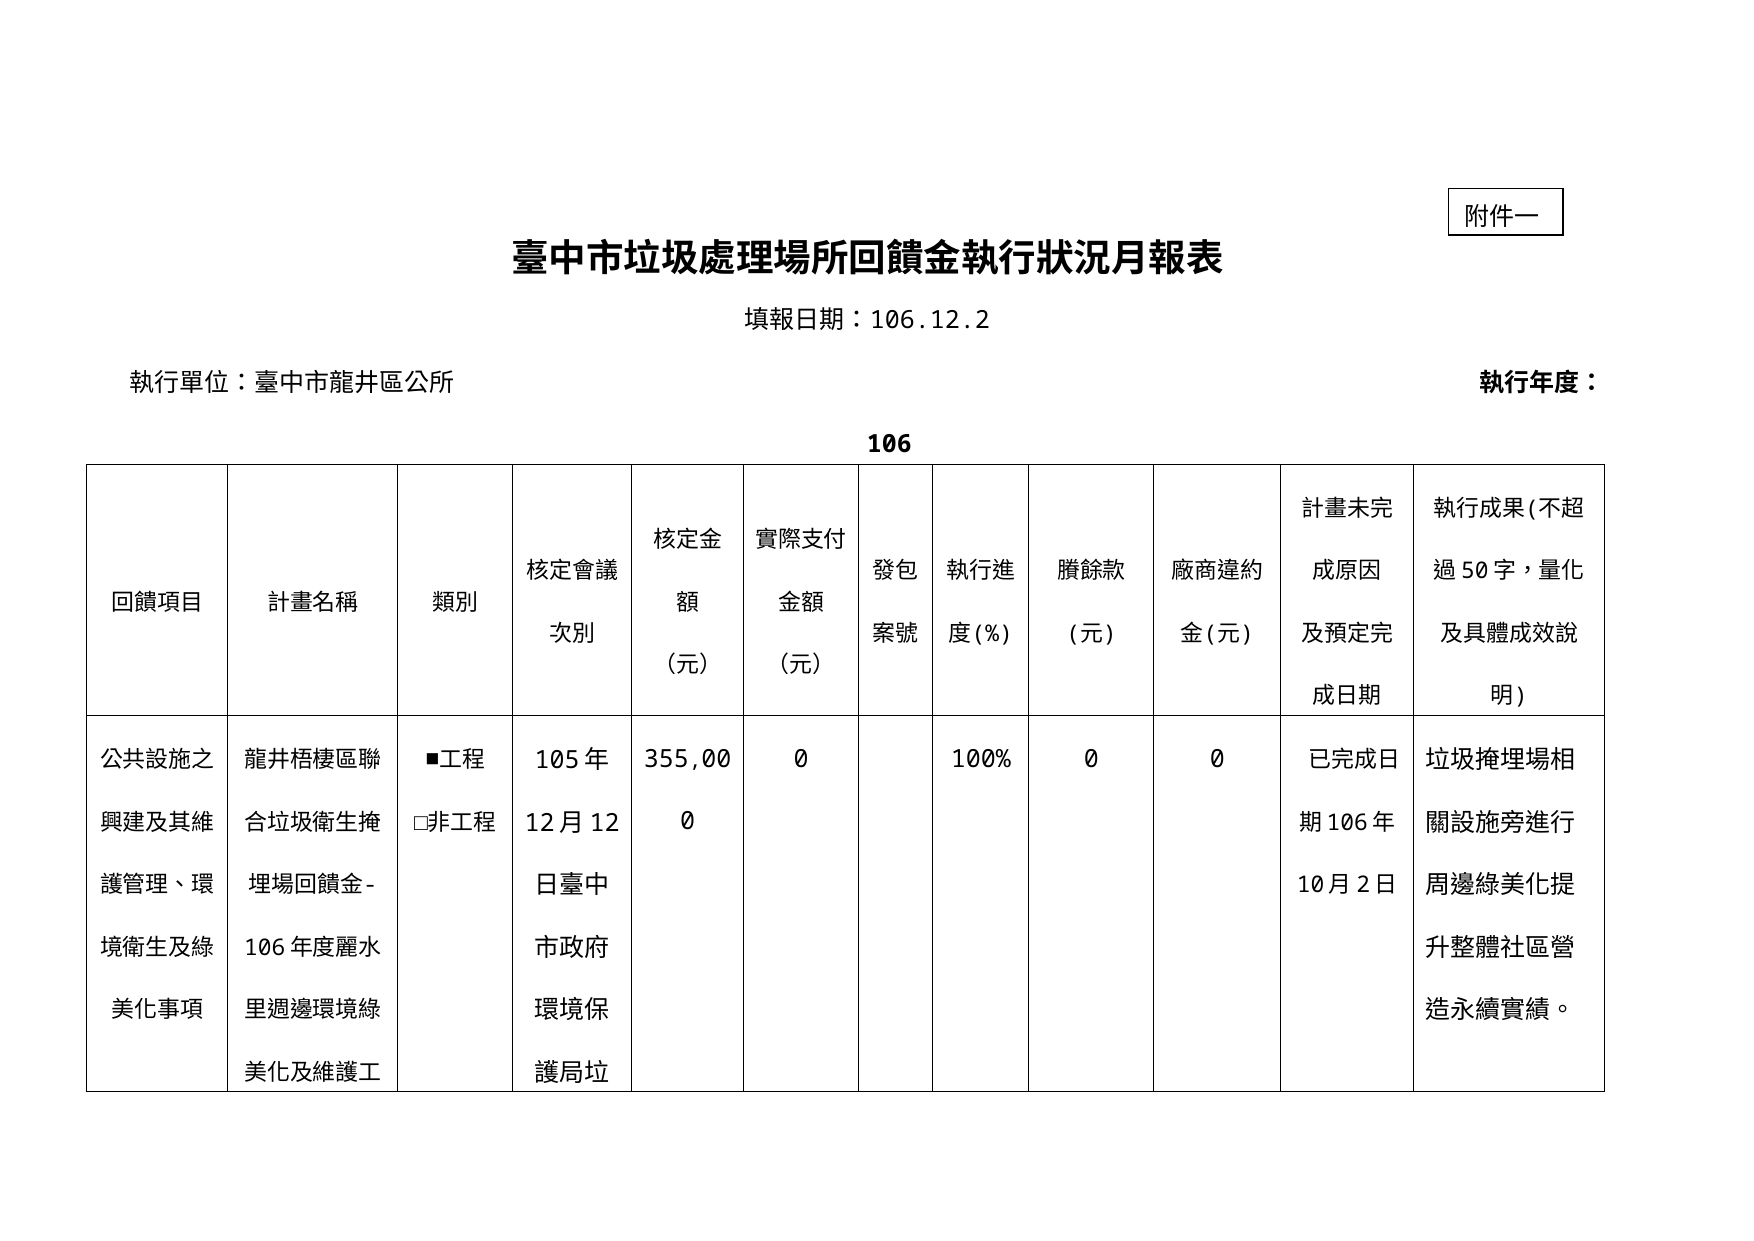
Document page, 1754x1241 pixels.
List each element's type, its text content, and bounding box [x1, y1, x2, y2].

table_header 核定金額（元） [632, 465, 743, 715]
table_header 執行成果(不超過50字，量化及具體成效說明) [1414, 465, 1604, 715]
table_header 發包案號 [859, 465, 932, 715]
table_header 計畫名稱 [228, 465, 397, 715]
table_header 核定會議次別 [513, 465, 631, 715]
table_cell 龍井梧棲區聯合垃圾衛生掩埋場回饋金-106年度麗水里週邊環境綠美化及維護工 [228, 716, 397, 1091]
table_cell 0 [1029, 716, 1153, 1091]
table_cell ■工程 □非工程 [398, 716, 512, 1091]
table_header 回饋項目 [87, 465, 227, 715]
table_cell 100% [933, 716, 1028, 1091]
table_cell 355,000 [632, 716, 743, 1091]
text 執行單位：臺中市龍井區公所 執行年度：106 [110, 339, 1624, 464]
table_header 廠商違約金(元) [1154, 465, 1280, 715]
table_header 計畫未完成原因 及預定完成日期 [1281, 465, 1413, 715]
table_header 實際支付金額（元） [744, 465, 858, 715]
table_cell [859, 716, 932, 1091]
table_header 賸餘款(元) [1029, 465, 1153, 715]
table_header 類別 [398, 465, 512, 715]
table_cell 0 [744, 716, 858, 1091]
table_cell 垃圾掩埋場相關設施旁進行周邊綠美化提升整體社區營造永續實績。 [1414, 716, 1604, 1091]
table_cell 0 [1154, 716, 1280, 1091]
text 填報日期：106.12.2 [110, 276, 1624, 339]
text 附件一 [1464, 197, 1547, 227]
text 臺中市垃圾處理場所回饋金執行狀況月報表 [110, 214, 1624, 276]
table_header 執行進度(%) [933, 465, 1028, 715]
table_cell 105年12月12日臺中市政府環境保護局垃 [513, 716, 631, 1091]
table_cell 公共設施之興建及其維護管理、環境衛生及綠美化事項 [87, 716, 227, 1091]
table_cell 已完成日期106年10月2日 [1281, 716, 1413, 1091]
text 臺中市垃圾處理場所回饋金執行狀況月報表 [1449, 189, 1562, 234]
